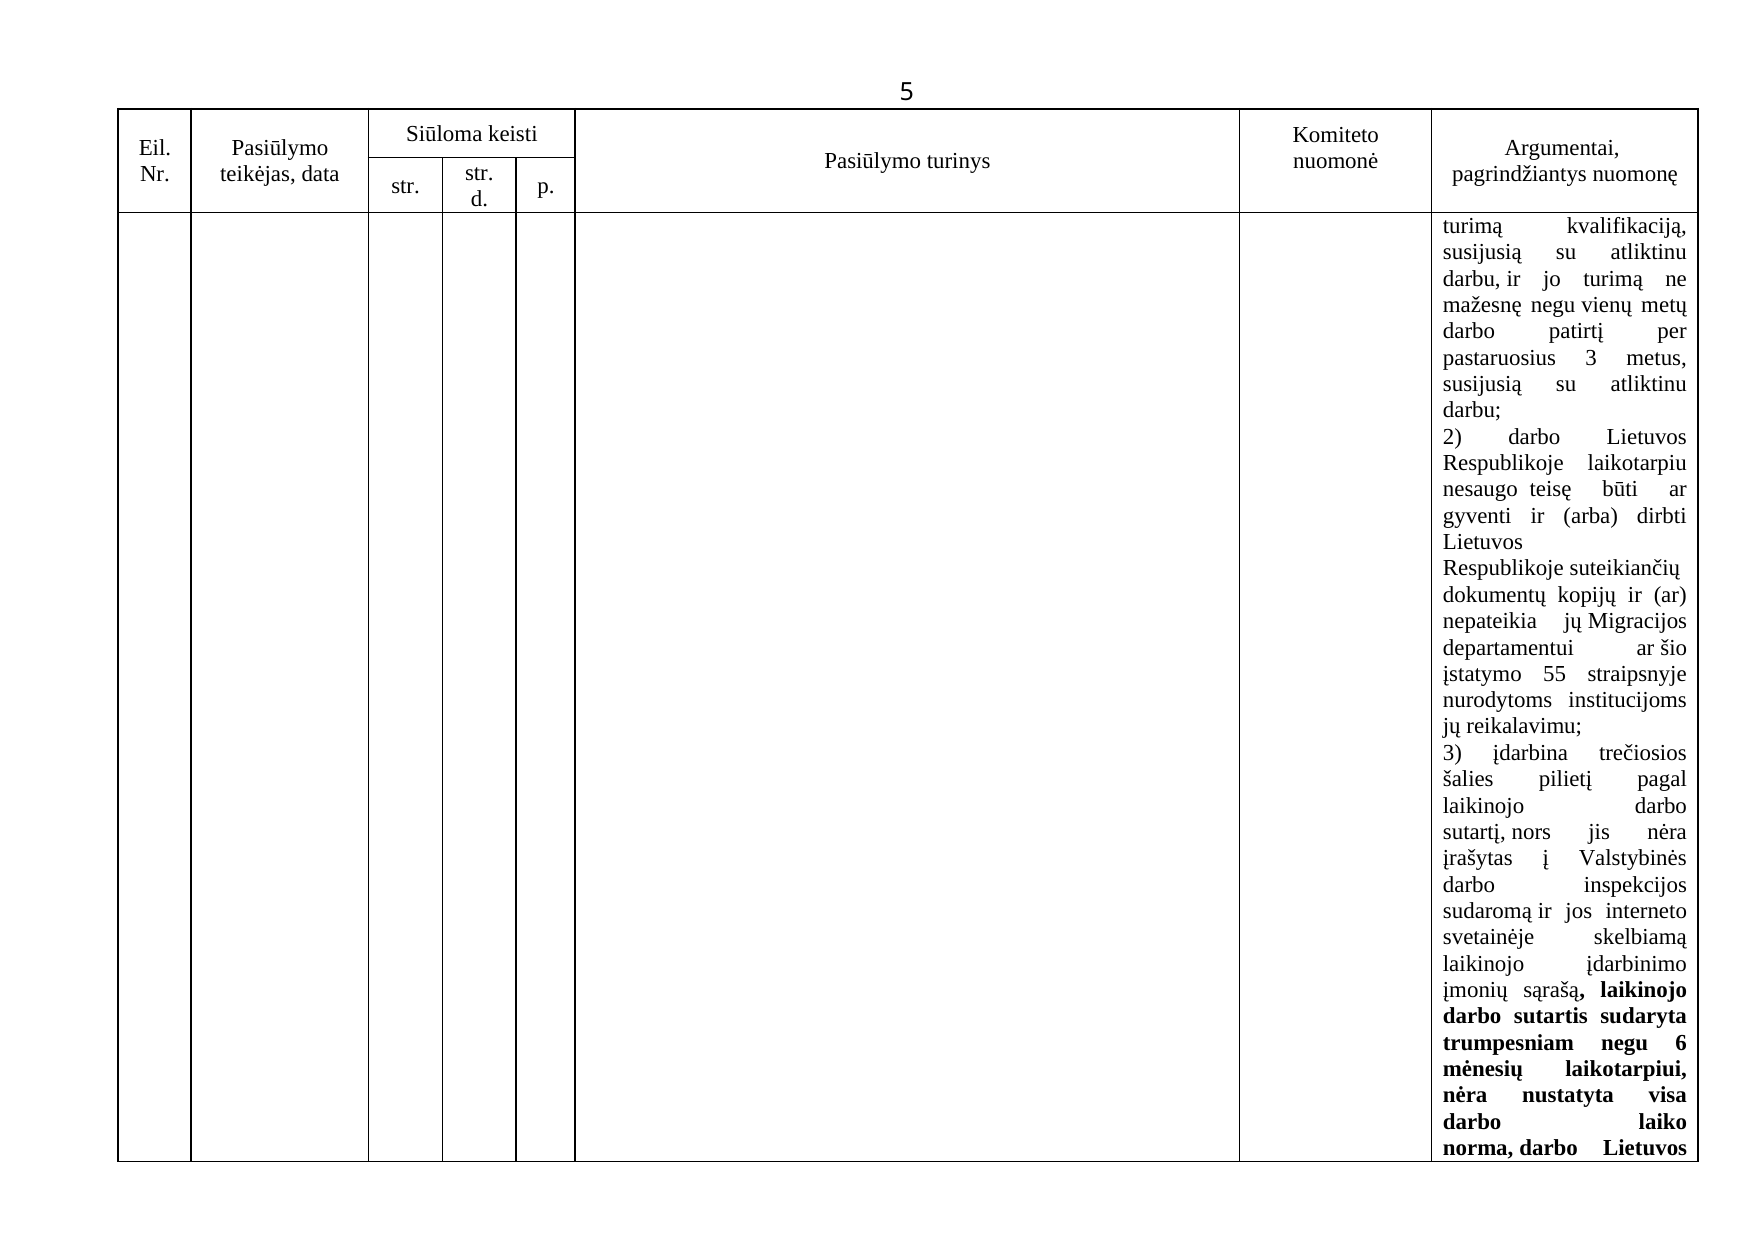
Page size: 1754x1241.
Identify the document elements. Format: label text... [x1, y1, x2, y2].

table_header Pasiūlymo teikėjas, data [192, 110, 368, 211]
table_cell [369, 213, 442, 1161]
table_cell turimą kvalifikaciją, susijusią su atliktinu darbu, ir jo turimą ne mažesnę negu vienų metų darbo patirtį per pastaruosius 3 metus, susijusią su atliktinu darbu; 2) darbo Lietuvos Respublikoje laikotarpiu nesaugo teisę būti ar gyventi ir (arba) dirbti Lietuvos Respublikoje suteikiančių dokumentų kopijų ir (ar) nepateikia jų Migracijos departamentui ar šio įstatymo 55 straipsnyje nurodytoms institucijoms jų reikalavimu; 3) įdarbina trečiosios šalies pilietį pagal laikinojo darbo sutartį, nors jis nėra įrašytas į Valstybinės darbo inspekcijos sudaromą ir jos interneto svetainėje skelbiamą laikinojo įdarbinimo įmonių sąrašą, laikinojo darbo sutartis sudaryta trumpesniam negu 6 mėnesių laikotarpiui, nėra nustatyta visa darbo laiko norma, darbo Lietuvos [1432, 213, 1697, 1161]
table_cell [576, 213, 1239, 1161]
table_cell str. [369, 158, 442, 211]
table_cell str. d. [443, 158, 515, 211]
table_header Siūloma keisti [369, 110, 574, 157]
table_cell [119, 213, 190, 1161]
table_cell [517, 213, 574, 1161]
table_cell [1240, 213, 1431, 1161]
table_cell [443, 213, 515, 1161]
table_header Eil. Nr. [119, 110, 190, 211]
table_cell p. [517, 158, 574, 211]
table_header Komiteto nuomonė [1240, 110, 1431, 211]
table_header Pasiūlymo turinys [576, 110, 1239, 211]
table_header Argumentai, pagrindžiantys nuomonę [1432, 110, 1697, 211]
table_cell [192, 213, 368, 1161]
